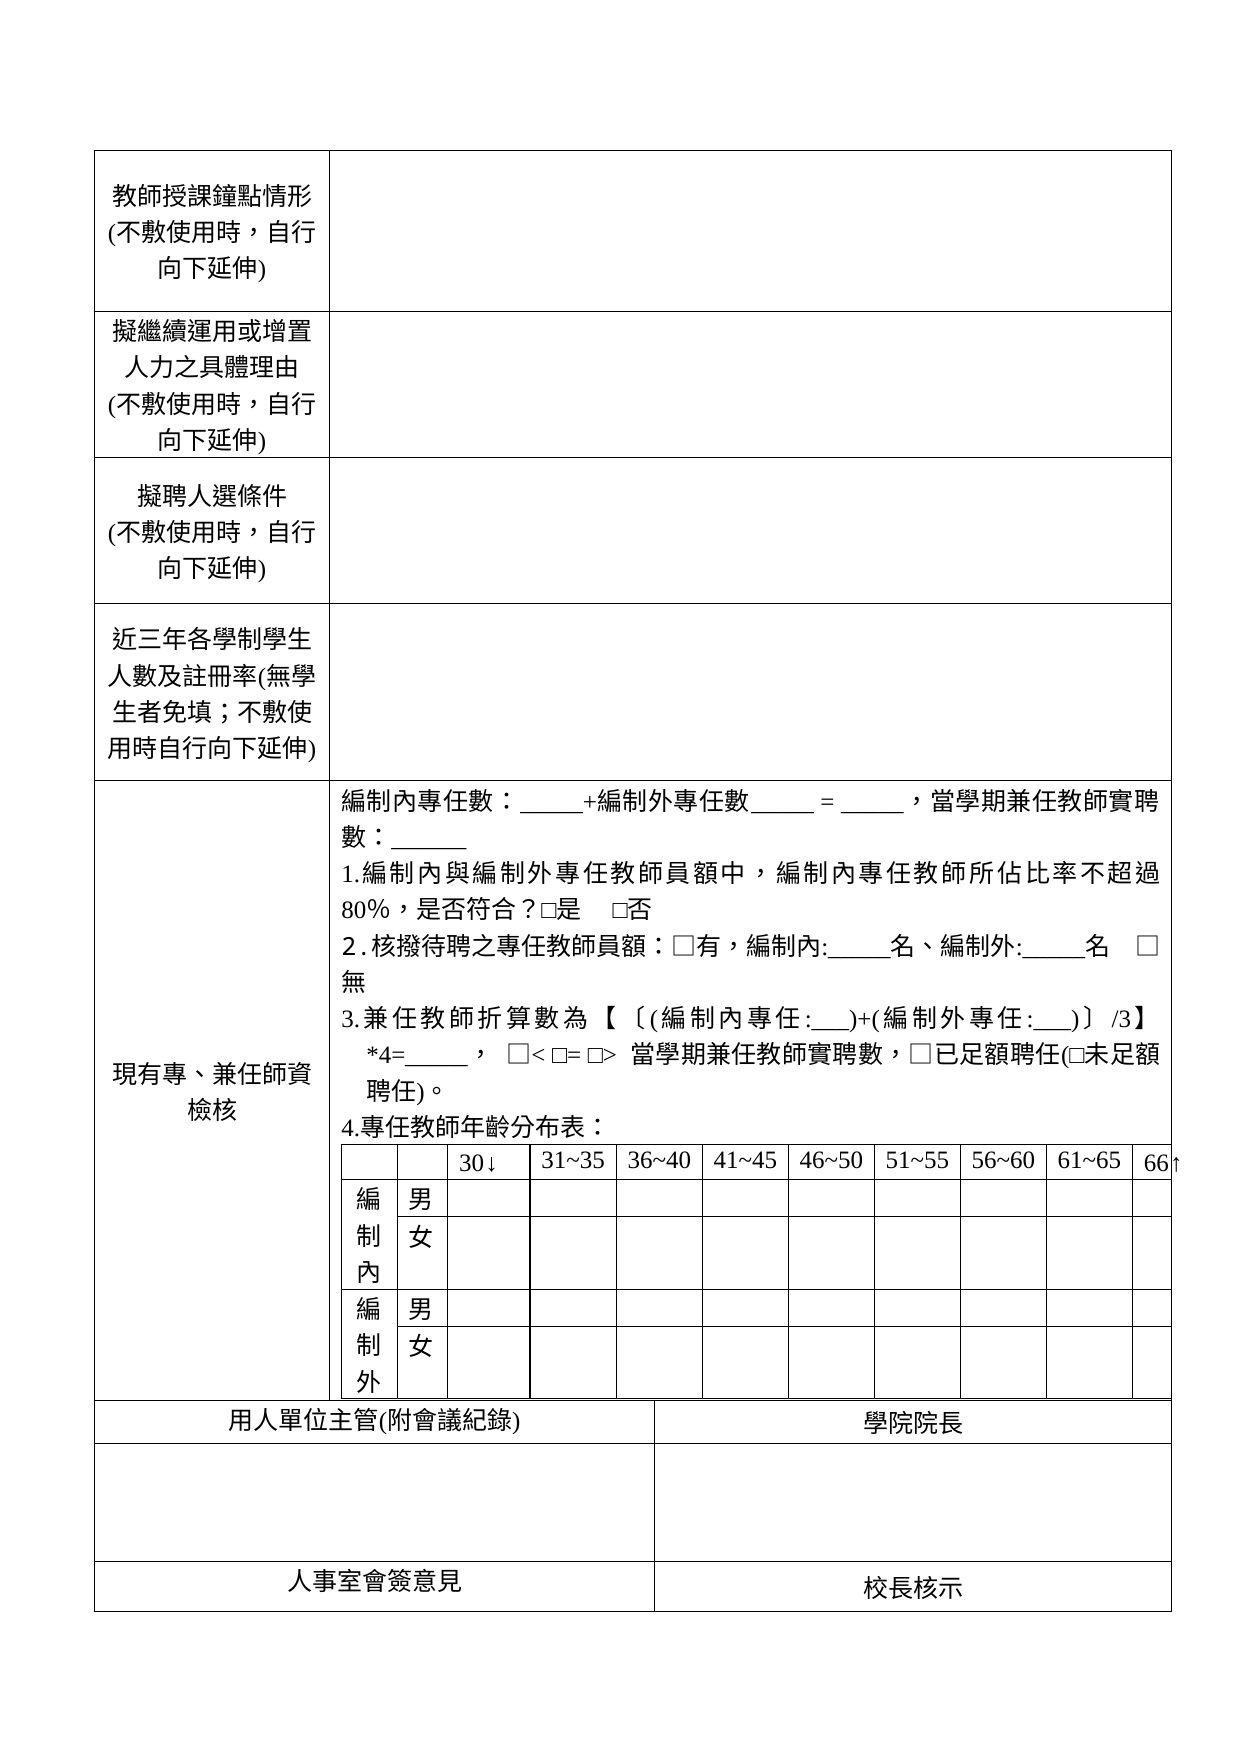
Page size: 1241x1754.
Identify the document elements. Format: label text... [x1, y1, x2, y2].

table_cell [655, 1444, 1171, 1561]
table_cell [789, 1217, 874, 1288]
table_header 61~65 [1047, 1145, 1132, 1179]
table_cell 教師授課鐘點情形 (不敷使用時，自行向下延伸) [95, 151, 329, 311]
table_cell [617, 1180, 702, 1216]
table_cell 校長核示 [655, 1562, 1171, 1611]
table_cell [330, 458, 1171, 603]
table_cell 男 [398, 1290, 447, 1326]
table_header [342, 1145, 397, 1179]
table_cell 編制內專任數：_____+編制外專任數_____ = _____，當學期兼任教師實聘數：______ 1.編制內與編制外專任教師員額中，編制內專任教師所佔比率不超過80％，是否符合？□是 □否 2.核撥待聘之專任教師員額：□有，編制內:_____名、編制外:_____名 □無 3.兼任教師折算數為【〔(編制內專任:___)+(編制外專任:___)〕/3】 *4=_____， □< □= □> 當學期兼任教師實聘數，□已足額聘任(□未足額聘任)。 4.專任教師年齡分布表： [330, 781, 1171, 1399]
table_cell 用人單位主管(附會議紀錄) [95, 1401, 654, 1443]
table_cell [95, 1444, 654, 1561]
table_cell [875, 1290, 960, 1326]
table_cell [448, 1290, 529, 1326]
table_cell [448, 1217, 529, 1288]
table_cell 擬繼續運用或增置人力之具體理由 (不敷使用時，自行向下延伸) [95, 312, 329, 457]
table_cell 女 [398, 1327, 447, 1398]
table_header 30↓ [448, 1145, 529, 1179]
table_cell [1047, 1180, 1132, 1216]
table_cell [789, 1327, 874, 1398]
table_cell 男 [398, 1180, 447, 1216]
table_cell [961, 1217, 1046, 1288]
table_cell 現有專、兼任師資檢核 [95, 781, 329, 1399]
table_header 36~40 [617, 1145, 702, 1179]
table_header 56~60 [961, 1145, 1046, 1179]
table_cell 擬聘人選條件 (不敷使用時，自行向下延伸) [95, 458, 329, 603]
table_cell [617, 1217, 702, 1288]
table_cell [703, 1327, 788, 1398]
table_cell [1047, 1327, 1132, 1398]
table_cell [875, 1180, 960, 1216]
table_cell 編制外 [342, 1290, 397, 1398]
table_cell [703, 1180, 788, 1216]
table_cell [448, 1180, 529, 1216]
table_cell [1133, 1180, 1171, 1216]
table_cell [330, 151, 1171, 311]
table_cell [617, 1327, 702, 1398]
table_header 66↑ [1133, 1145, 1171, 1179]
table_cell 近三年各學制學生人數及註冊率(無學生者免填；不敷使用時自行向下延伸) [95, 604, 329, 780]
table_cell [617, 1290, 702, 1326]
table_cell [448, 1327, 529, 1398]
table_cell [1047, 1217, 1132, 1288]
table_cell [961, 1327, 1046, 1398]
table_header 41~45 [703, 1145, 788, 1179]
table_cell [961, 1290, 1046, 1326]
table_cell [789, 1180, 874, 1216]
table_cell 人事室會簽意見 [95, 1562, 654, 1611]
table_cell [330, 604, 1171, 780]
table_cell [703, 1290, 788, 1326]
table_header 51~55 [875, 1145, 960, 1179]
table_cell [1133, 1290, 1171, 1326]
table_cell [531, 1217, 616, 1288]
table_header 46~50 [789, 1145, 874, 1179]
table_cell 女 [398, 1217, 447, 1288]
table_cell [789, 1290, 874, 1326]
table_cell 編制內 [342, 1180, 397, 1288]
table_cell 學院院長 [655, 1401, 1171, 1443]
table_cell [961, 1180, 1046, 1216]
table_cell [531, 1290, 616, 1326]
table_cell [330, 312, 1171, 457]
table_header 31~35 [531, 1145, 616, 1179]
table_cell [875, 1327, 960, 1398]
table_header [398, 1145, 447, 1179]
table_cell [531, 1180, 616, 1216]
table_cell [1047, 1290, 1132, 1326]
table_cell [703, 1217, 788, 1288]
table_cell [531, 1327, 616, 1398]
table_cell [875, 1217, 960, 1288]
table_cell [1133, 1217, 1171, 1288]
table_cell [1133, 1327, 1171, 1398]
